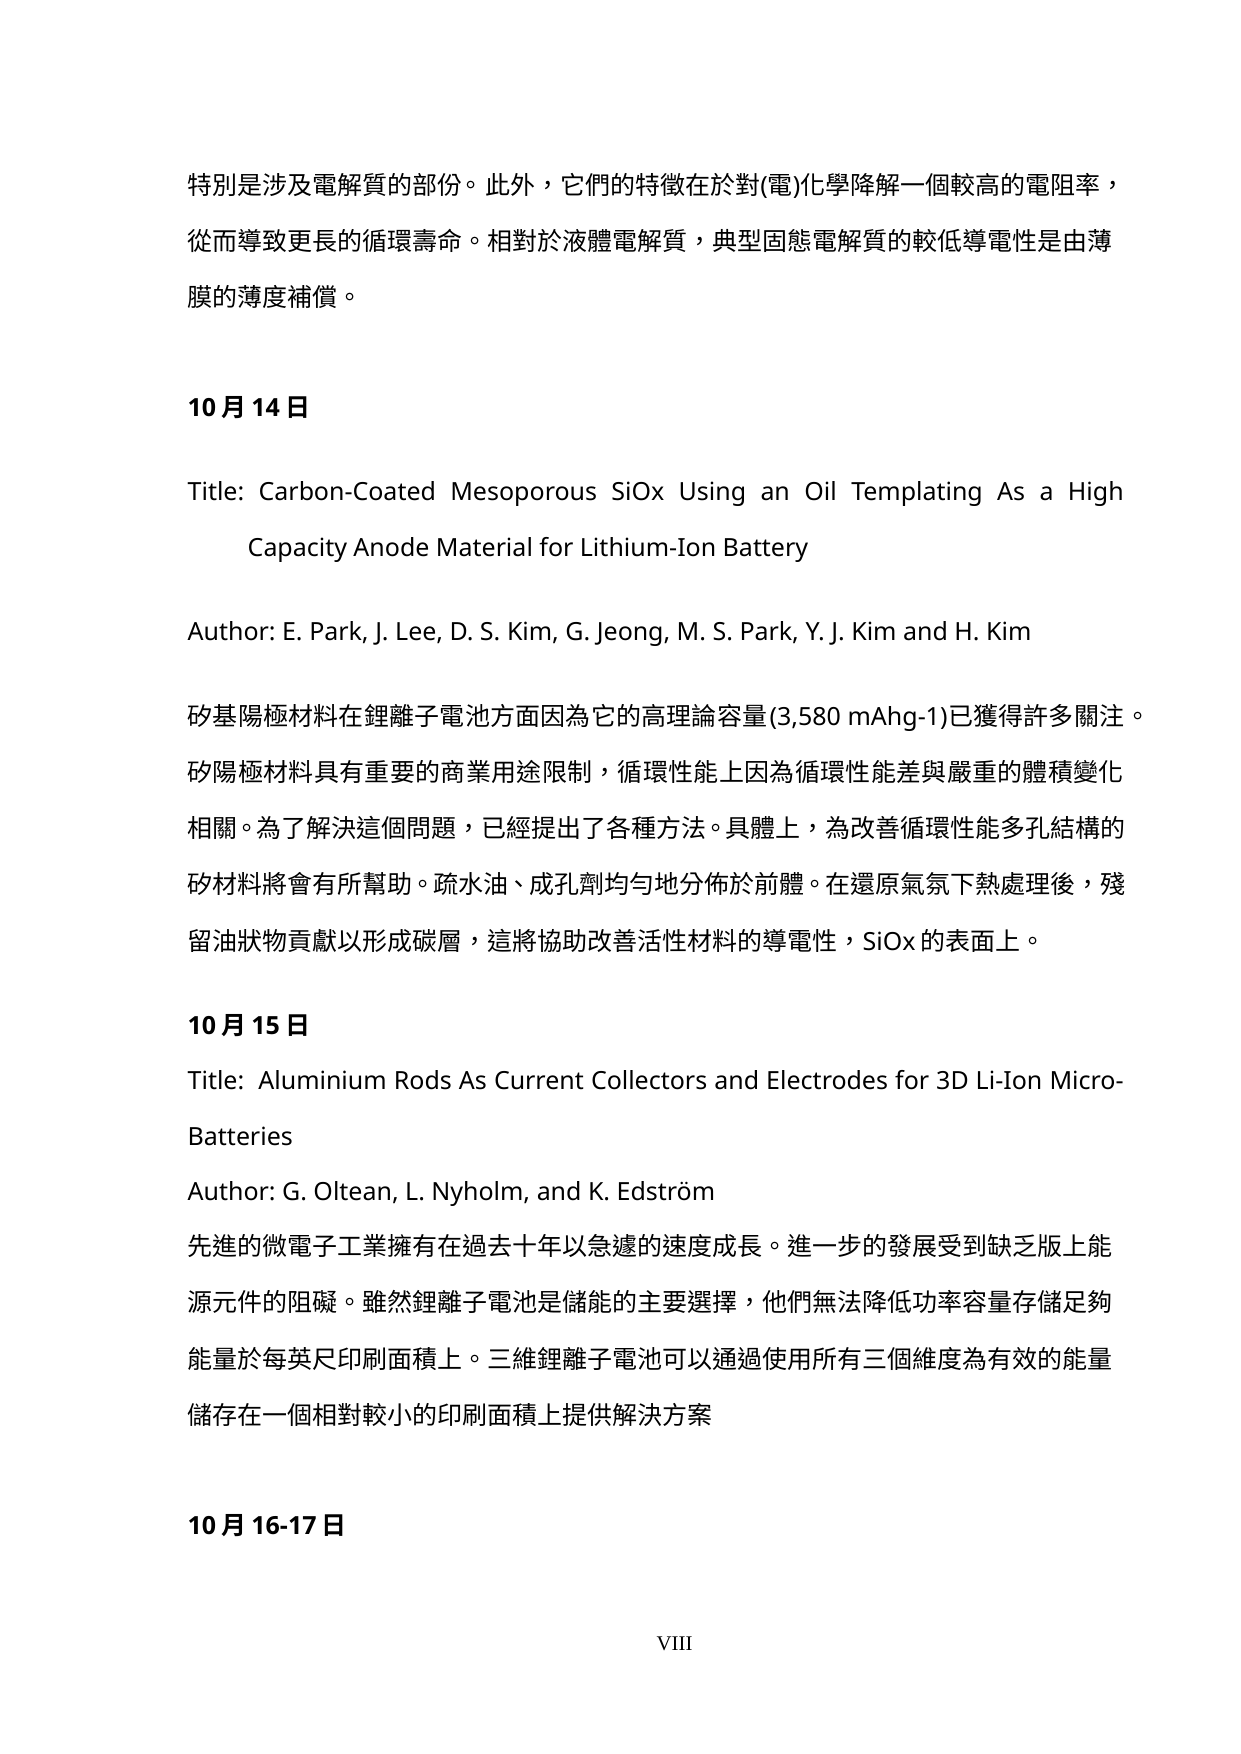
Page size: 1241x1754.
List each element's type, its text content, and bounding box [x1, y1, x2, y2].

text Author: G. Oltean, L. Nyholm, and K. Edström [187, 1172, 1125, 1209]
text 特別是涉及電解質的部份。 此外，它們的特徵在於對(電)化學降解一個較高的電阻率，從而導致更長的循環壽命。相對於液體電解質，典型固態電解質的較低導電性是由薄膜的薄度補償。 [187, 164, 1125, 314]
text 10月16-17日 [187, 1505, 1125, 1542]
text Title: Carbon-Coated Mesoporous SiOx Using an Oil Templating As a High Capacity Anode Material for Lithium-Ion Battery [187, 472, 1125, 566]
text 矽基陽極材料在鋰離子電池方面因為它的高理論容量(3,580 mAhg-1)已獲得許多關注。矽陽極材料具有重要的商業用途限制，循環性能上因為循環性能差與嚴重的體積變化相關。為了解決這個問題，已經提出了各種方法。具體上，為改善循環性能多孔結構的矽材料將會有所幫助。疏水油、成孔劑均勻地分佈於前體。在還原氣氛下熱處理後，殘留油狀物貢獻以形成碳層，這將協助改善活性材料的導電性，SiOx的表面上。 [187, 695, 1125, 958]
text 10月15日 [187, 1005, 1125, 1043]
text Title: Aluminium Rods As Current Collectors and Electrodes for 3D Li-Ion Micro-Batteries [187, 1061, 1125, 1154]
text 先進的微電子工業擁有在過去十年以急遽的速度成長。進一步的發展受到缺乏版上能源元件的阻礙。雖然鋰離子電池是儲能的主要選擇，他們無法降低功率容量存儲足夠能量於每英尺印刷面積上。三維鋰離子電池可以通過使用所有三個維度為有效的能量儲存在一個相對較小的印刷面積上提供解決方案 [187, 1226, 1125, 1432]
text 10月14日 [187, 387, 1125, 424]
text Author: E. Park, J. Lee, D. S. Kim, G. Jeong, M. S. Park, Y. J. Kim and H. Kim [187, 612, 1125, 649]
